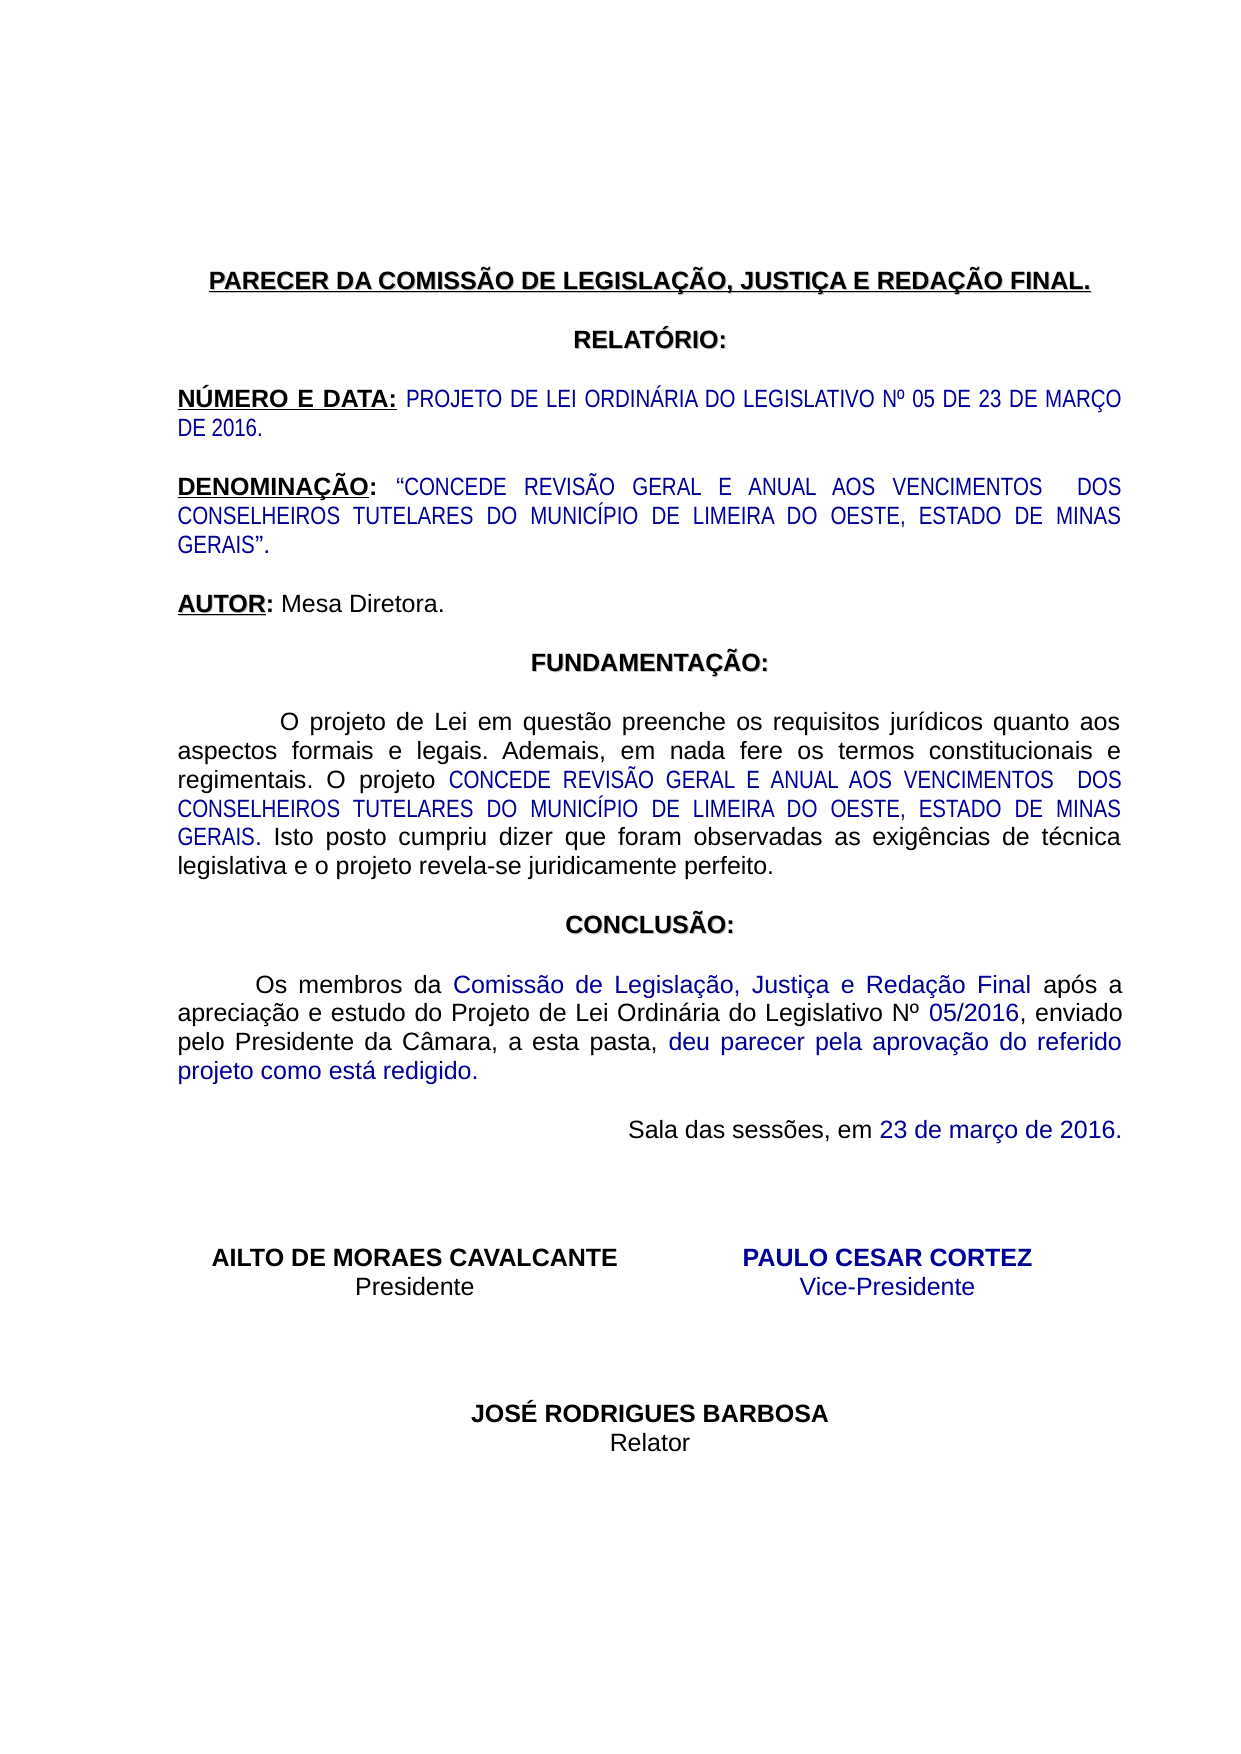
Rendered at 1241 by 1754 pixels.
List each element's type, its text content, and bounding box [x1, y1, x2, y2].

text Relator [177, 1428, 1122, 1457]
text DENOMINAÇÃO: “Concede revisão geral e anual aos vencimentos DOS CONSELHEIROS TUTELARES do Município de Limeira do Oeste, Estado de Minas Gerais”. [177, 472, 1122, 558]
table_header AILTO DE MORAES CAVALCANTE Presidente [180, 1235, 649, 1307]
text Os membros da Comissão de Legislação, Justiça e Redação Final após a apreciação e estudo do Projeto de Lei Ordinária do Legislativo Nº 05/2016, enviado pelo Presidente da Câmara, a esta pasta, deu parecer pela aprovação do referido projeto como está redigido. [177, 969, 1122, 1084]
text JOSÉ RODRIGUES BARBOSA [177, 1399, 1122, 1428]
text NÚMERO E DATA: PROJETO DE LEI ORDINÁRIA DO LEGISLATIVO Nº 05 DE 23 DE MARÇO DE 2016. [177, 384, 1122, 442]
text AUTOR: Mesa Diretora. [177, 589, 1122, 618]
text RELATÓRIO: [177, 325, 1122, 354]
table_header PAULO CESAR CORTEZ Vice-Presidente [650, 1235, 1125, 1307]
text O projeto de Lei em questão preenche os requisitos jurídicos quanto aos aspectos formais e legais. Ademais, em nada fere os termos constitucionais e regimentais. O projeto Concede revisão geral e anual aos vencimentos DOS CONSELHEIROS TUTELARES do Município de Limeira do Oeste, Estado de Minas Gerais. Isto posto cumpriu dizer que foram observadas as exigências de técnica legislativa e o projeto revela-se juridicamente perfeito. [177, 707, 1122, 880]
text FUNDAMENTAÇÃO: [177, 648, 1122, 677]
text PARECER DA COMISSÃO DE LEGISLAÇÃO, JUSTIÇA E REDAÇÃO FINAL. [177, 266, 1122, 294]
text Sala das sessões, em 23 de março de 2016. [177, 1115, 1122, 1144]
text CONCLUSÃO: [177, 910, 1122, 939]
